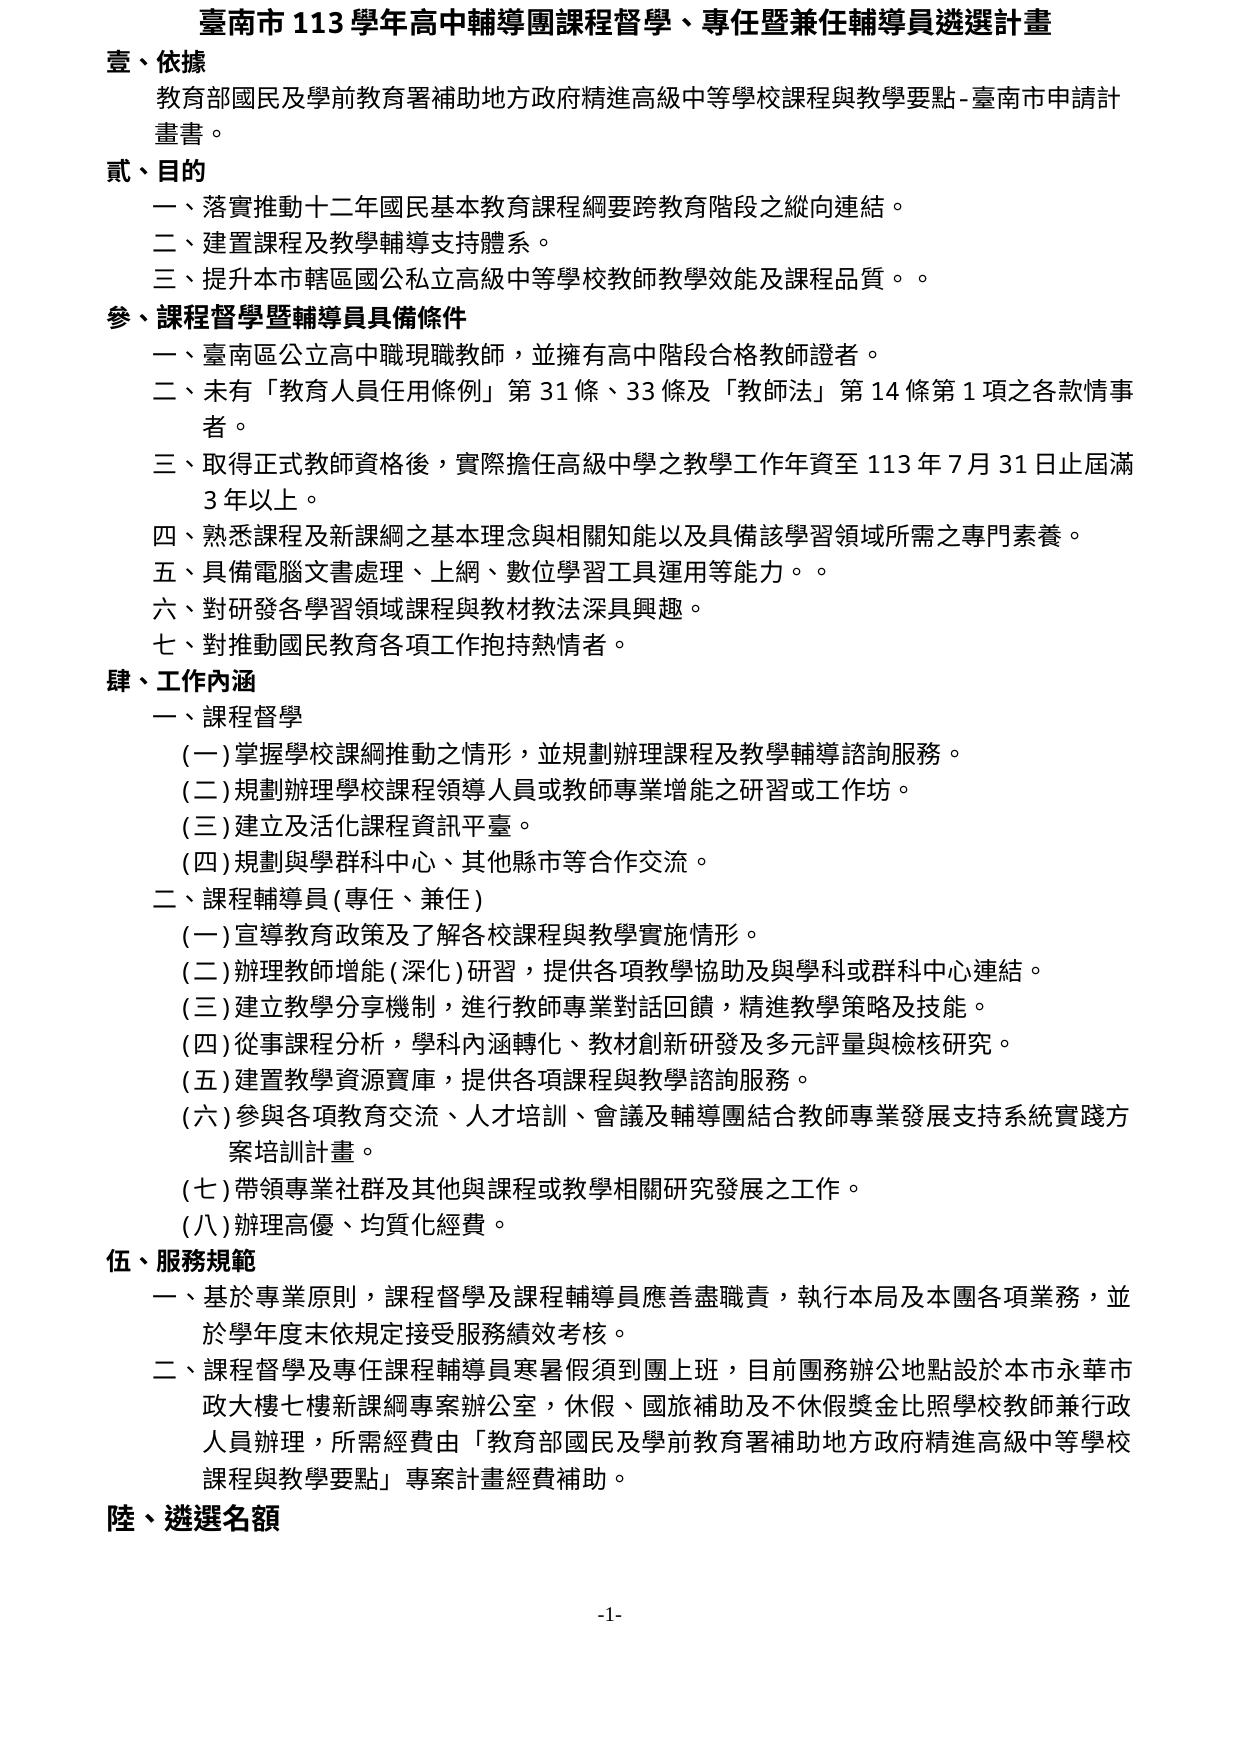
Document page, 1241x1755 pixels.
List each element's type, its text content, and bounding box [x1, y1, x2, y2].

subtitle 肆、工作內涵 [106, 662, 1134, 698]
subtitle 貳、目的 [106, 151, 1134, 187]
text 一、臺南區公立高中職現職教師，並擁有高中階段合格教師證者。 [152, 335, 1134, 372]
subtitle 伍、服務規範 [106, 1242, 1134, 1278]
text 四、熟悉課程及新課綱之基本理念與相關知能以及具備該學習領域所需之專門素養。 [152, 517, 1134, 553]
text (六)參與各項教育交流、人才培訓、會議及輔導團結合教師專業發展支持系統實踐方案培訓計畫。 [178, 1097, 1134, 1169]
subtitle 參、課程督學暨輔導員具備條件 [106, 296, 1134, 335]
text 二、建置課程及教學輔導支持體系。 [152, 224, 1134, 260]
text (四)從事課程分析，學科內涵轉化、教材創新研發及多元評量與檢核研究。 [178, 1024, 1134, 1060]
text 三、提升本市轄區國公私立高級中等學校教師教學效能及課程品質。。 [152, 260, 1134, 296]
text (一)掌握學校課綱推動之情形，並規劃辦理課程及教學輔導諮詢服務。 [178, 734, 1134, 770]
text (四)規劃與學群科中心、其他縣市等合作交流。 [178, 843, 1134, 879]
text 一、課程督學 [152, 698, 1134, 734]
subtitle 陸、遴選名額 [106, 1495, 1134, 1538]
text (二)規劃辦理學校課程領導人員或教師專業增能之研習或工作坊。 [178, 770, 1134, 807]
text 教育部國民及學前教育署補助地方政府精進高級中等學校課程與教學要點-臺南市申請計畫書。 [154, 79, 1134, 151]
text (五)建置教學資源寶庫，提供各項課程與教學諮詢服務。 [178, 1060, 1134, 1097]
text 六、對研發各學習領域課程與教材教法深具興趣。 [152, 589, 1134, 625]
text 二、課程輔導員(專任、兼任) [152, 879, 1134, 915]
text 三、取得正式教師資格後，實際擔任高級中學之教學工作年資至113年7月31日止屆滿3年以上。 [152, 444, 1134, 517]
text 一、基於專業原則，課程督學及課程輔導員應善盡職責，執行本局及本團各項業務，並於學年度末依規定接受服務績效考核。 [152, 1278, 1134, 1350]
text 一、落實推動十二年國民基本教育課程綱要跨教育階段之縱向連結。 [152, 187, 1134, 224]
subtitle 壹、依據 [106, 42, 1134, 79]
text 二、課程督學及專任課程輔導員寒暑假須到團上班，目前團務辦公地點設於本市永華市政大樓七樓新課綱專案辦公室，休假、國旅補助及不休假獎金比照學校教師兼行政人員辦理，所需經費由「教育部國民及學前教育署補助地方政府精進高級中等學校課程與教學要點」專案計畫經費補助。 [152, 1350, 1134, 1495]
text (三)建立教學分享機制，進行教師專業對話回饋，精進教學策略及技能。 [178, 988, 1134, 1024]
text 二、未有「教育人員任用條例」第31條、33條及「教師法」第14條第1項之各款情事者。 [152, 372, 1134, 444]
text (八)辦理高優、均質化經費。 [178, 1205, 1134, 1242]
text 五、具備電腦文書處理、上網、數位學習工具運用等能力。。 [152, 553, 1134, 589]
text (七)帶領專業社群及其他與課程或教學相關研究發展之工作。 [178, 1169, 1134, 1205]
text 七、對推動國民教育各項工作抱持熱情者。 [152, 625, 1134, 662]
subtitle 臺南市113學年高中輔導團課程督學、專任暨兼任輔導員遴選計畫 [116, 0, 1134, 42]
text (一)宣導教育政策及了解各校課程與教學實施情形。 [178, 915, 1134, 952]
text (二)辦理教師增能(深化)研習，提供各項教學協助及與學科或群科中心連結。 [178, 952, 1134, 988]
text (三)建立及活化課程資訊平臺。 [178, 807, 1134, 843]
